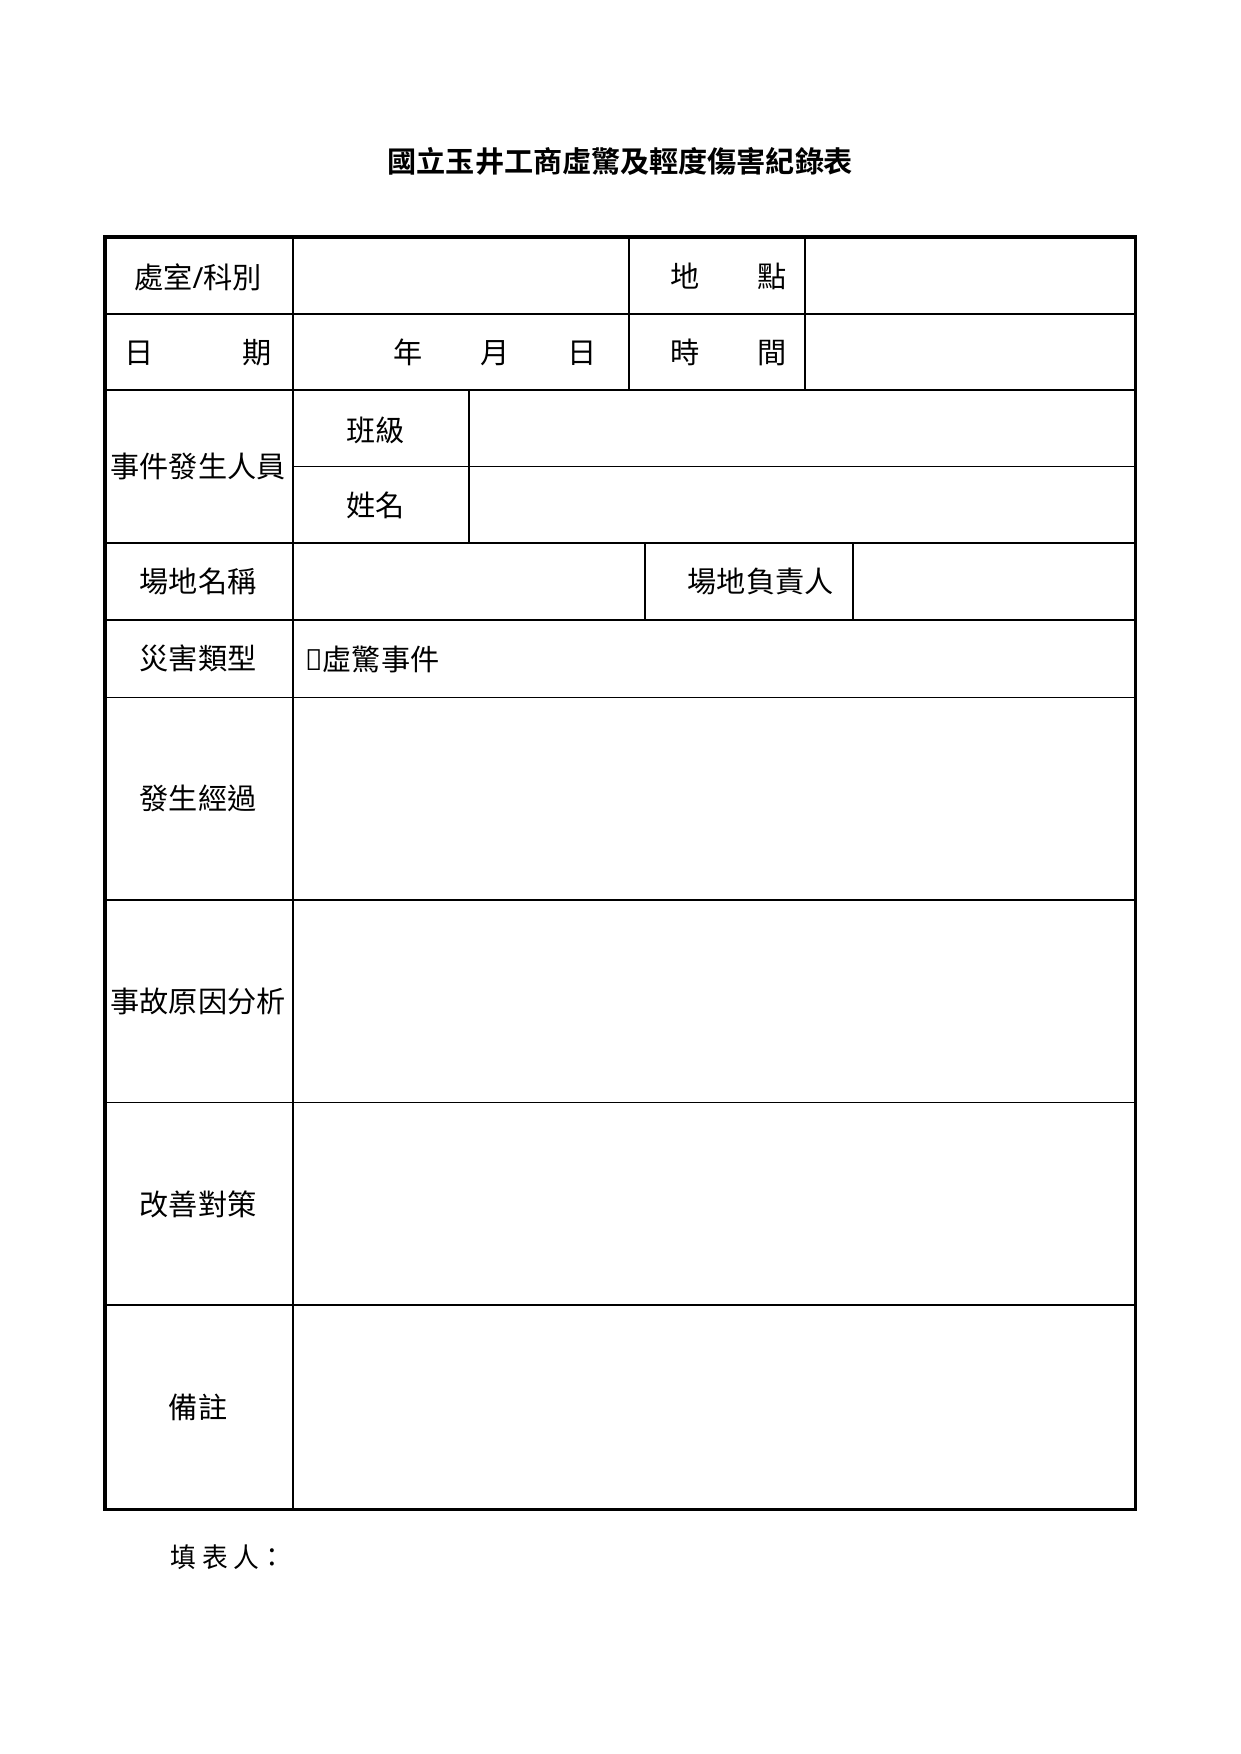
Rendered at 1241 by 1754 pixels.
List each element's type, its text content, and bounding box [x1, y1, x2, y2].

table_header 處室/科別 [107, 239, 292, 313]
table_cell 時 間 [630, 315, 804, 389]
table_cell 姓名 [294, 467, 468, 542]
table_cell 場地名稱 [107, 544, 292, 619]
table_cell 事故原因分析 [107, 901, 292, 1102]
table_cell [294, 901, 1134, 1102]
table_cell 改善對策 [107, 1103, 292, 1304]
table_cell 班級 [294, 391, 468, 466]
table_cell [294, 544, 644, 619]
table_cell 事件發生人員 [107, 391, 292, 542]
table_cell [294, 1306, 1134, 1507]
table_cell 場地負責人 [646, 544, 852, 619]
table_cell 日 期 [107, 315, 292, 389]
text 國立玉井工商虛驚及輕度傷害紀錄表 [148, 122, 1092, 197]
table_header [806, 239, 1134, 313]
table_cell [294, 698, 1134, 899]
table_cell 災害類型 [107, 621, 292, 696]
table_cell [470, 391, 1134, 466]
table_header [294, 239, 628, 313]
table_cell 虛驚事件 輕度傷害 [294, 621, 1134, 696]
table_header 地 點 [630, 239, 804, 313]
text 填 表 人： [170, 1518, 1092, 1593]
table_cell [294, 1103, 1134, 1304]
table_cell [470, 467, 1134, 542]
table_cell 備註 [107, 1306, 292, 1507]
table_cell [806, 315, 1134, 389]
table_cell [854, 544, 1134, 619]
table_cell 年 月 日 [294, 315, 628, 389]
table_cell 發生經過 [107, 698, 292, 899]
